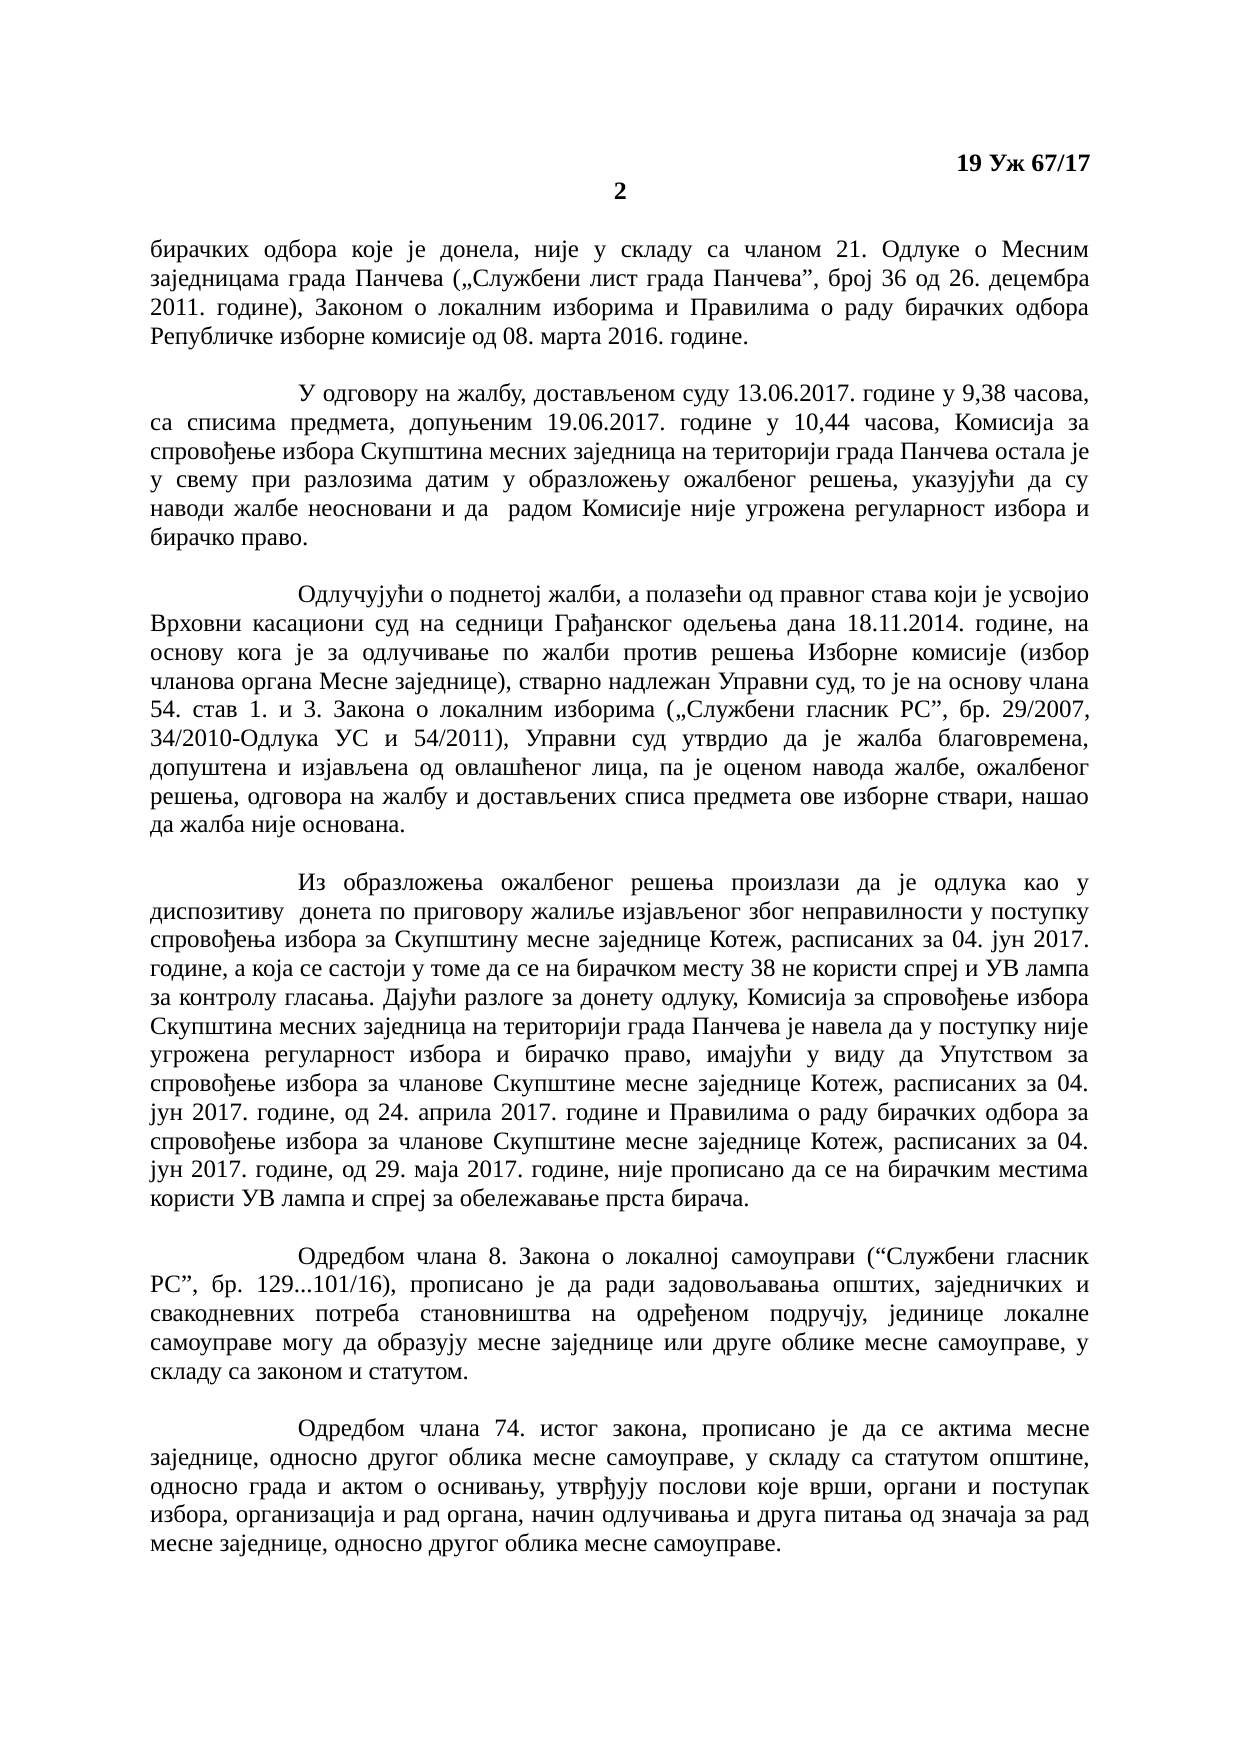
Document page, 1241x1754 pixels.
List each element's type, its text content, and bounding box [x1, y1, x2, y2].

text Одлучујући о поднетој жалби, а полазећи од правног става који је усвојио Врховни касациони суд на седници Грађанског одељења дана 18.11.2014. године, на основу кога је за одлучивање по жалби против решења Изборне комисије (избор чланова органа Месне заједнице), стварно надлежан Управни суд, то је на основу члана 54. став 1. и 3. Закона о локалним изборима („Службени гласник РС”, бр. 29/2007, 34/2010-Одлука УС и 54/2011), Управни суд утврдио да је жалба благовремена, допуштена и изјављена од овлашћеног лица, па је оценом навода жалбе, ожалбеног решења, одговора на жалбу и достављених списа предмета ове изборне ствари, нашао да жалба није основана. [150, 579, 1090, 838]
text Одредбом члана 8. Закона о локалној самоуправи (“Службени гласник РС”, бр. 129...101/16), прописано је да ради задовољавања општих, заједничких и свакодневних потреба становништва на одређеном подручју, јединице локалне самоуправе могу да образују месне заједнице или друге облике месне самоуправе, у складу са законом и статутом. [150, 1241, 1090, 1384]
text У одговору на жалбу, достављеном суду 13.06.2017. године у 9,38 часова, са списима предмета, допуњеним 19.06.2017. године у 10,44 часова, Комисија за спровођење избора Скупштина месних заједница на територији града Панчева остала је у свему при разлозима датим у образложењу ожалбеног решења, указујући да су наводи жалбе неосновани и да радом Комисије није угрожена регуларност избора и бирачко право. [150, 378, 1090, 551]
text Одредбом члана 74. истог закона, прописано је да се актима месне заједнице, односно другог облика месне самоуправе, у складу са статутом општине, односно града и актом о оснивању, утврђују послови које врши, органи и поступак избора, организација и рад органа, начин одлучивања и друга питања од значаја за рад месне заједнице, односно другог облика месне самоуправе. [150, 1413, 1090, 1557]
text бирачких одбора које је донела, није у складу са чланом 21. Одлуке о Месним заједницама града Панчева („Службени лист града Панчева”, број 36 од 26. децембра 2011. године), Законом о локалним изборима и Правилима о раду бирачких одбора Републичке изборне комисије од 08. марта 2016. године. [150, 234, 1090, 349]
text Из образложења ожалбеног решења произлази да је одлука као у диспозитиву донета по приговору жалиље изјављеног због неправилности у поступку спровођења избора за Скупштину месне заједнице Котеж, расписаних за 04. јун 2017. године, а која се састоји у томе да се на бирачком месту 38 не користи спреј и УВ лампа за контролу гласања. Дајући разлоге за донету одлуку, Комисија за спровођење избора Скупштина месних заједница на територији града Панчева је навела да у поступку није угрожена регуларност избора и бирачко право, имајући у виду да Упутством за спровођење избора за чланове Скупштине месне заједнице Котеж, расписаних за 04. јун 2017. године, од 24. априла 2017. године и Правилима о раду бирачких одбора за спровођење избора за чланове Скупштине месне заједнице Котеж, расписаних за 04. јун 2017. године, од 29. маја 2017. године, није прописано да се на бирачким местима користи УВ лампа и спреј за обележавање прста бирача. [150, 867, 1090, 1212]
